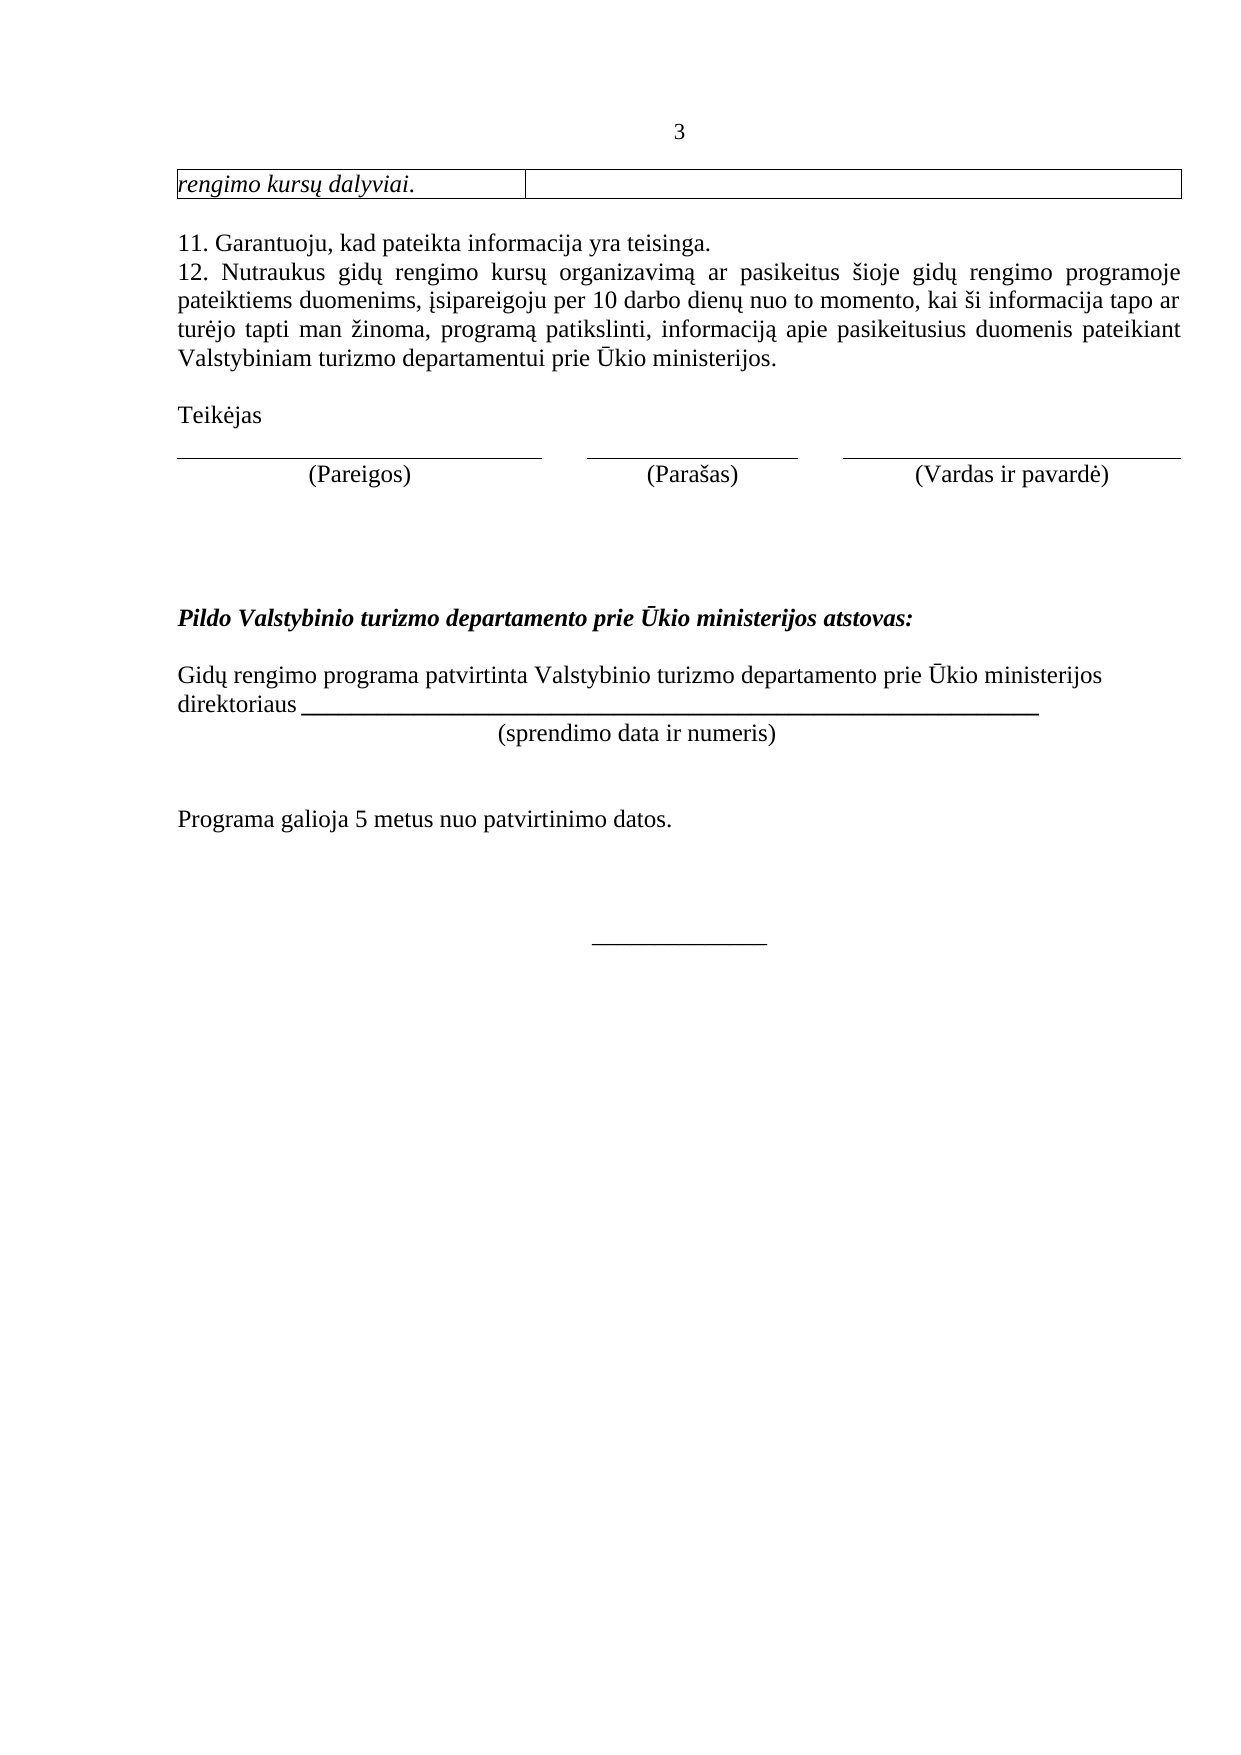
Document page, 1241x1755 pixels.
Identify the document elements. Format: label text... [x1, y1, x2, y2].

text Teikėjas [177, 401, 1181, 429]
table_header (Vardas ir pavardė) [843, 459, 1181, 488]
table_header (Pareigos) [177, 459, 542, 488]
table_header [798, 458, 843, 488]
text direktoriaus ___________________________________________________________ [177, 689, 1181, 718]
text 11. Garantuoju, kad pateikta informacija yra teisinga. [177, 228, 1181, 257]
table_header (Parašas) [587, 459, 798, 488]
text (sprendimo data ir numeris) [177, 718, 1181, 747]
table_cell [526, 170, 1181, 198]
text Pildo Valstybinio turizmo departamento prie Ūkio ministerijos atstovas: [177, 603, 1181, 632]
table_cell rengimo kursų dalyviai. [178, 170, 525, 198]
text Gidų rengimo programa patvirtinta Valstybinio turizmo departamento prie Ūkio ministerijos [177, 660, 1181, 689]
text Programa galioja 5 metus nuo patvirtinimo datos. [177, 804, 1181, 833]
text 12. Nutraukus gidų rengimo kursų organizavimą ar pasikeitus šioje gidų rengimo programoje pateiktiems duomenims, įsipareigoju per 10 darbo dienų nuo to momento, kai ši informacija tapo ar turėjo tapti man žinoma, programą patikslinti, informaciją apie pasikeitusius duomenis pateikiant Valstybiniam turizmo departamentui prie Ūkio ministerijos. [177, 257, 1181, 372]
text ______________ [177, 919, 1181, 948]
table_header [542, 458, 587, 488]
